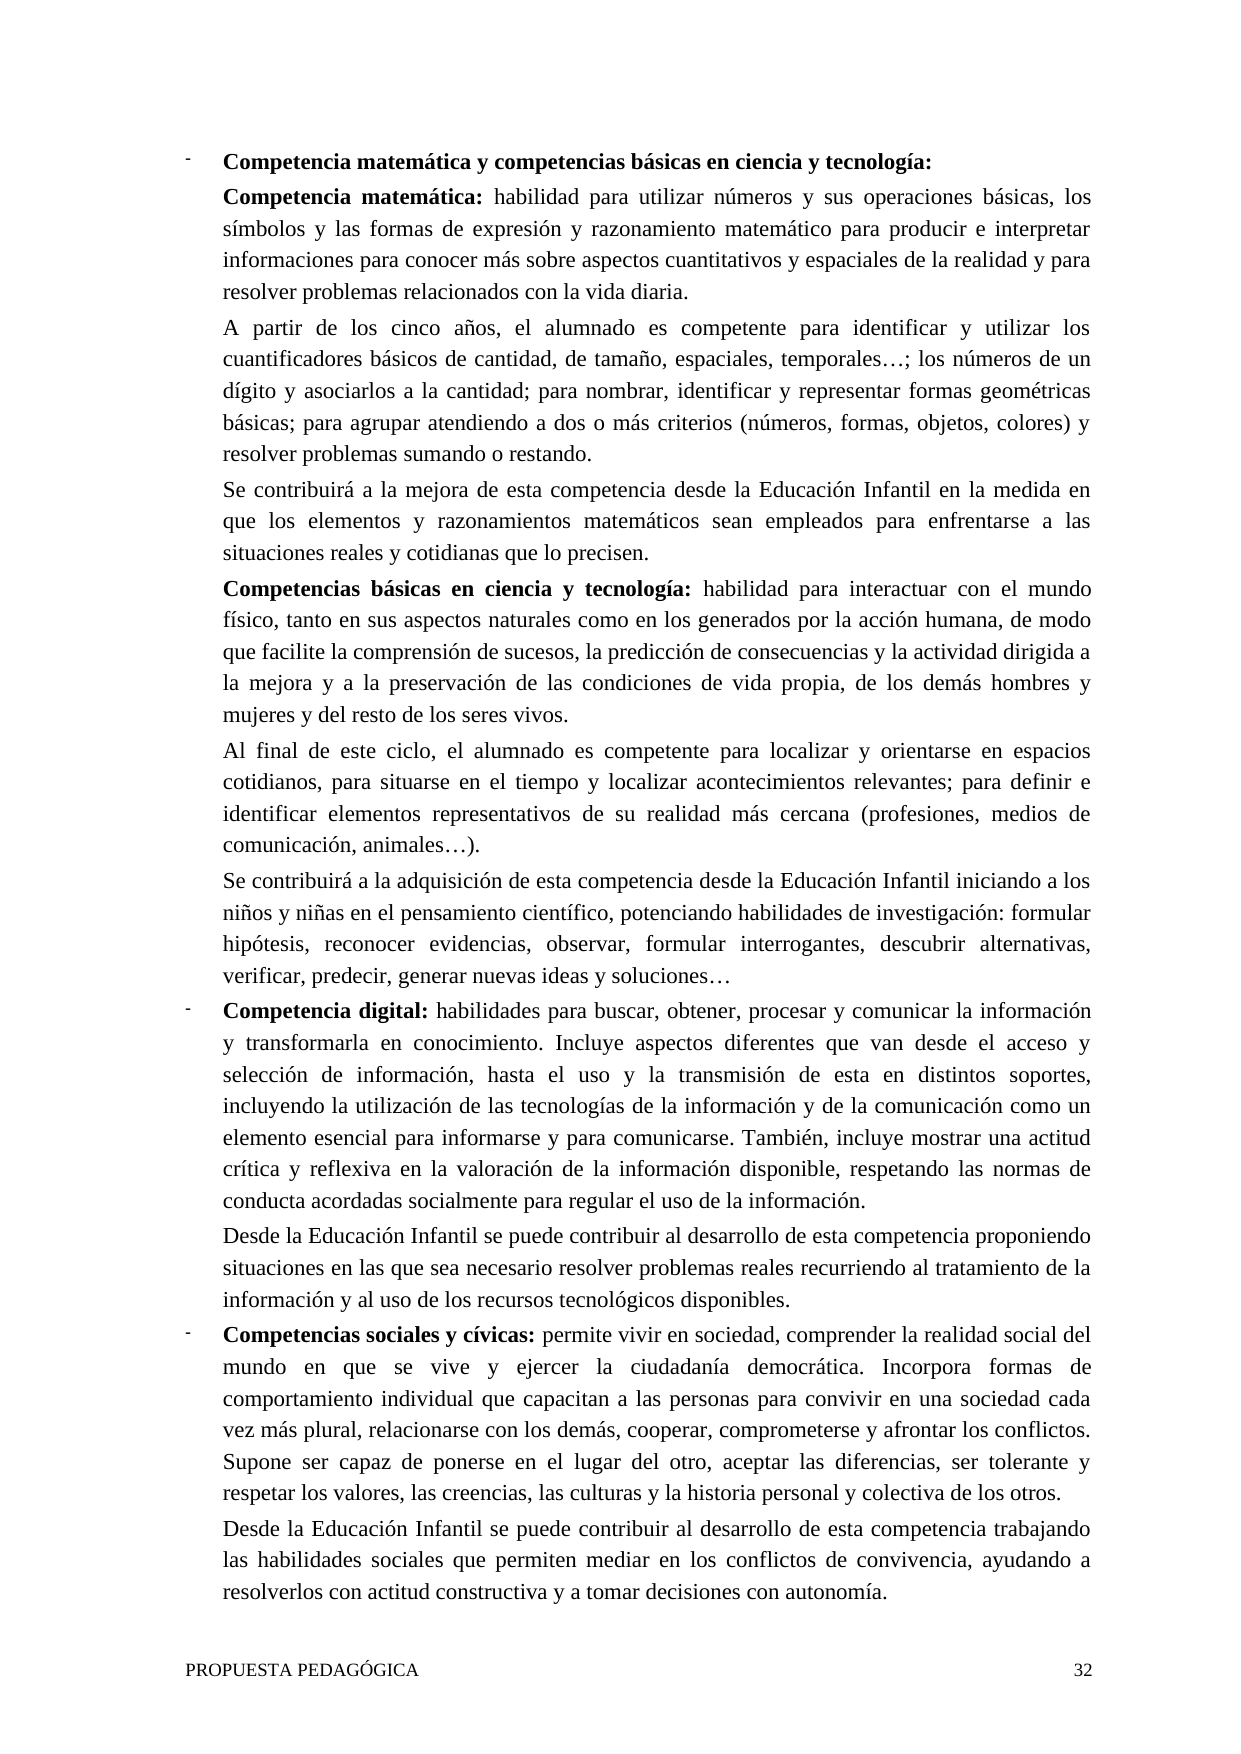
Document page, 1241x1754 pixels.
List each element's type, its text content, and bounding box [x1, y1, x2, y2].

list Desde la Educación Infantil se puede contribuir al desarrollo de esta competencia proponiendo situaciones en las que sea necesario resolver problemas reales recurriendo al tratamiento de la información y al uso de los recursos tecnológicos disponibles. [223, 1223, 1092, 1312]
list Se contribuirá a la mejora de esta competencia desde la Educación Infantil en la medida en que los elementos y razonamientos matemáticos sean empleados para enfrentarse a las situaciones reales y cotidianas que lo precisen. [223, 476, 1092, 565]
list Se contribuirá a la adquisición de esta competencia desde la Educación Infantil iniciando a los niños y niñas en el pensamiento científico, potenciando habilidades de investigación: formular hipótesis, reconocer evidencias, observar, formular interrogantes, descubrir alternativas, verificar, predecir, generar nuevas ideas y soluciones… [223, 867, 1092, 988]
list Competencias básicas en ciencia y tecnología: habilidad para interactuar con el mundo físico, tanto en sus aspectos naturales como en los generados por la acción humana, de modo que facilite la comprensión de sucesos, la predicción de consecuencias y la actividad dirigida a la mejora y a la preservación de las condiciones de vida propia, de los demás hombres y mujeres y del resto de los seres vivos. [223, 575, 1092, 727]
list Competencia matemática: habilidad para utilizar números y sus operaciones básicas, los símbolos y las formas de expresión y razonamiento matemático para producir e interpretar informaciones para conocer más sobre aspectos cuantitativos y espaciales de la realidad y para resolver problemas relacionados con la vida diaria. [223, 183, 1092, 304]
list Competencia digital: habilidades para buscar, obtener, procesar y comunicar la información y transformarla en conocimiento. Incluye aspectos diferentes que van desde el acceso y selección de información, hasta el uso y la transmisión de esta en distintos soportes, incluyendo la utilización de las tecnologías de la información y de la comunicación como un elemento esencial para informarse y para comunicarse. También, incluye mostrar una actitud crítica y reflexiva en la valoración de la información disponible, respetando las normas de conducta acordadas socialmente para regular el uso de la información. [185, 997, 1092, 1213]
list A partir de los cinco años, el alumnado es competente para identificar y utilizar los cuantificadores básicos de cantidad, de tamaño, espaciales, temporales…; los números de un dígito y asociarlos a la cantidad; para nombrar, identificar y representar formas geométricas básicas; para agrupar atendiendo a dos o más criterios (números, formas, objetos, colores) y resolver problemas sumando o restando. [223, 314, 1092, 466]
list Al final de este ciclo, el alumnado es competente para localizar y orientarse en espacios cotidianos, para situarse en el tiempo y localizar acontecimientos relevantes; para definir e identificar elementos representativos de su realidad más cercana (profesiones, medios de comunicación, animales…). [223, 737, 1092, 858]
list Desde la Educación Infantil se puede contribuir al desarrollo de esta competencia trabajando las habilidades sociales que permiten mediar en los conflictos de convivencia, ayudando a resolverlos con actitud constructiva y a tomar decisiones con autonomía. [223, 1515, 1092, 1604]
list Competencia matemática y competencias básicas en ciencia y tecnología: [185, 148, 1092, 174]
list Competencias sociales y cívicas: permite vivir en sociedad, comprender la realidad social del mundo en que se vive y ejercer la ciudadanía democrática. Incorpora formas de comportamiento individual que capacitan a las personas para convivir en una sociedad cada vez más plural, relacionarse con los demás, cooperar, comprometerse y afrontar los conflictos. Supone ser capaz de ponerse en el lugar del otro, aceptar las diferencias, ser tolerante y respetar los valores, las creencias, las culturas y la historia personal y colectiva de los otros. [185, 1321, 1092, 1506]
